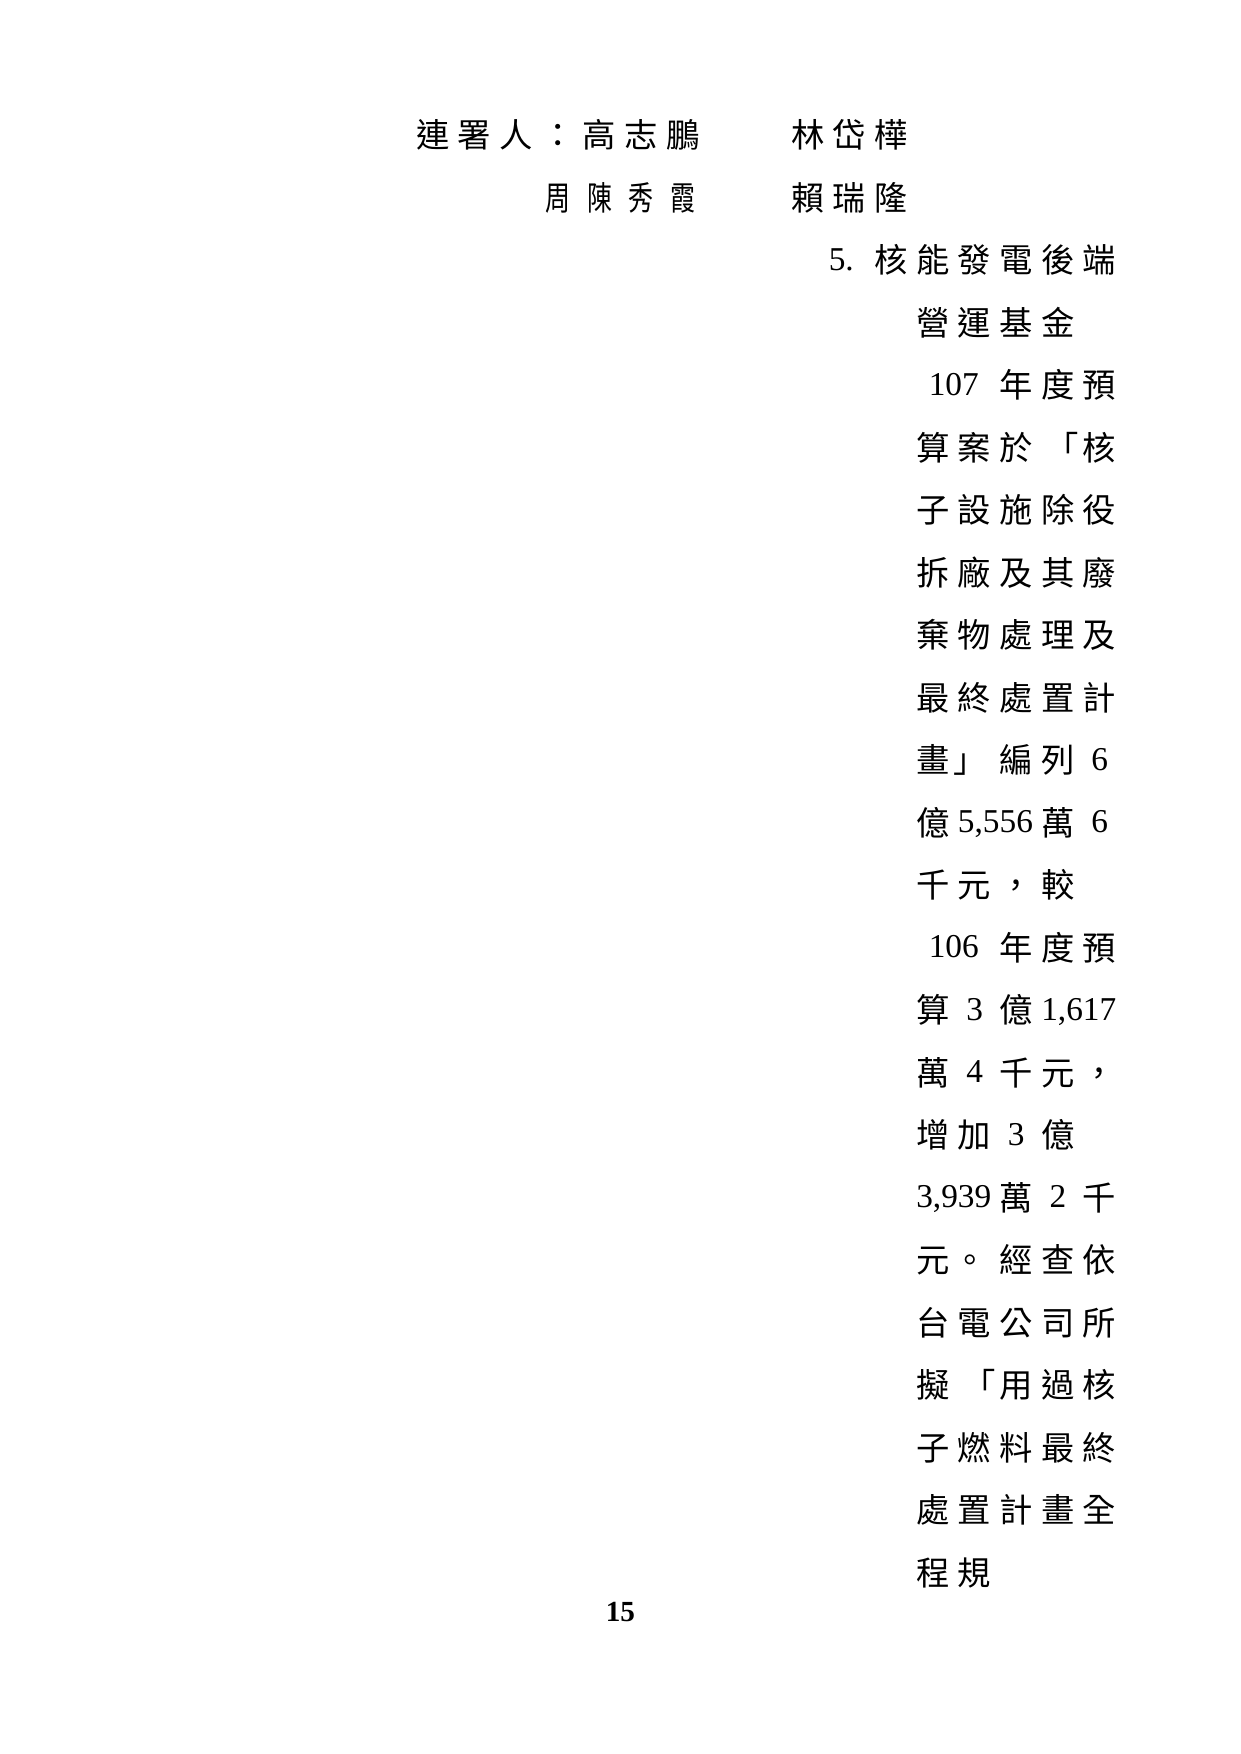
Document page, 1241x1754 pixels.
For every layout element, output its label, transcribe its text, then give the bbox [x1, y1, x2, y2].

list 核能發電後端營運基金107年度預算案於「核子設施除役拆廠及其廢棄物處理及最終處置計畫」編列6億5,556萬6千元，較106年度預算3億1,617萬4千元，增加3億3,939萬2千元。經查依台電公司所擬「用過核子燃料最終處置計畫全程規 [808, 217, 1120, 1592]
text 連署人：高志鵬 林岱樺 周陳秀霞 賴瑞隆 [397, 92, 1016, 217]
